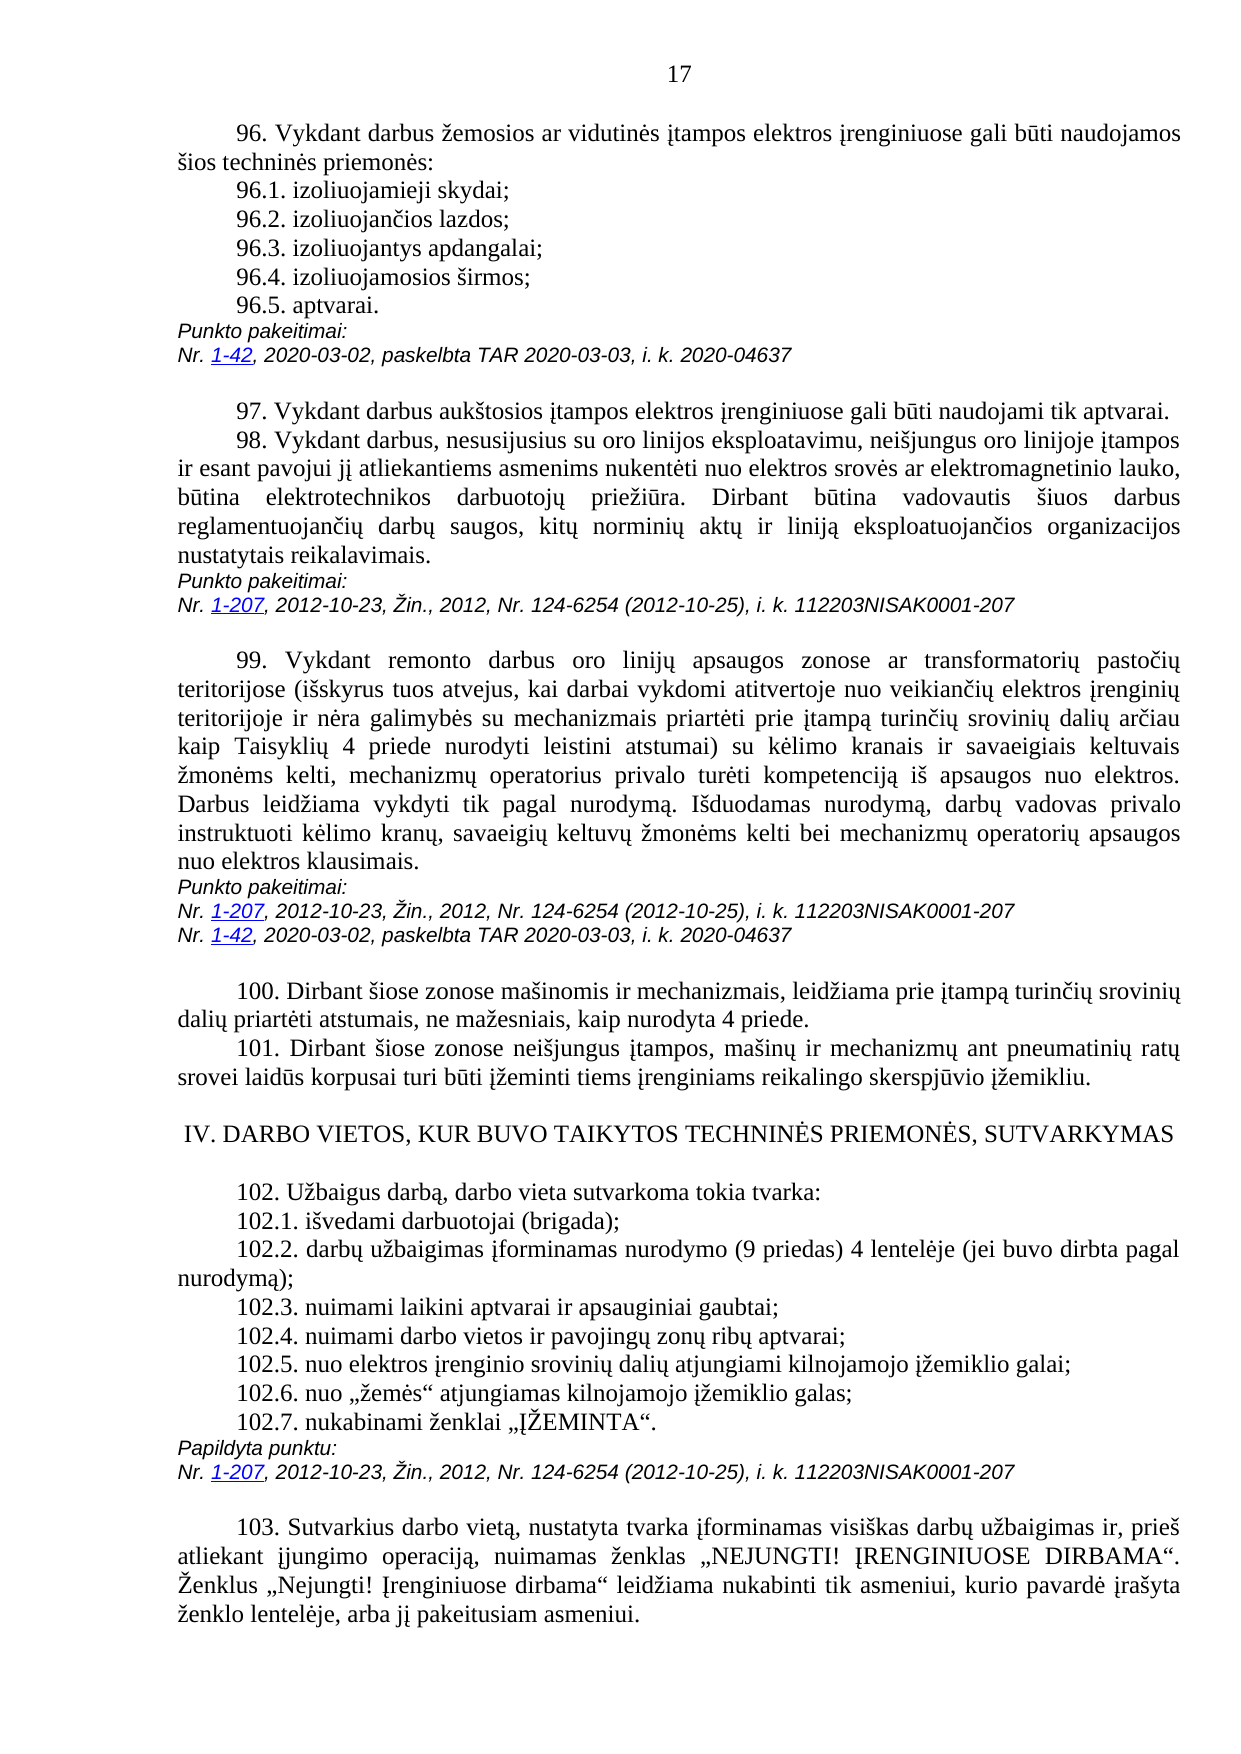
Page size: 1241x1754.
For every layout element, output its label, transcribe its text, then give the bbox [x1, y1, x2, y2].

text 102. Užbaigus darbą, darbo vieta sutvarkoma tokia tvarka: [177, 1177, 1181, 1206]
text 96.2. izoliuojančios lazdos; [177, 204, 1181, 233]
text 96. Vykdant darbus žemosios ar vidutinės įtampos elektros įrenginiuose gali būti naudojamos šios techninės priemonės: [177, 118, 1181, 176]
text 102.7. nukabinami ženklai „ĮŽEMINTA“. [177, 1407, 1181, 1436]
text Nr. 1-42, 2020-03-02, paskelbta TAR 2020-03-03, i. k. 2020-04637 [177, 343, 1181, 367]
text 102.2. darbų užbaigimas įforminamas nurodymo (9 priedas) 4 lentelėje (jei buvo dirbta pagal nurodymą); [177, 1234, 1181, 1292]
text Punkto pakeitimai: [177, 568, 1181, 592]
text Nr. 1-207, 2012-10-23, Žin., 2012, Nr. 124-6254 (2012-10-25), i. k. 112203NISAK0001-207 [177, 899, 1181, 923]
text 96.3. izoliuojantys apdangalai; [177, 233, 1181, 262]
text Nr. 1-207, 2012-10-23, Žin., 2012, Nr. 124-6254 (2012-10-25), i. k. 112203NISAK0001-207 [177, 592, 1181, 616]
text 102.3. nuimami laikini aptvarai ir apsauginiai gaubtai; [177, 1292, 1181, 1321]
text 102.4. nuimami darbo vietos ir pavojingų zonų ribų aptvarai; [177, 1321, 1181, 1349]
text 100. Dirbant šiose zonose mašinomis ir mechanizmais, leidžiama prie įtampą turinčių srovinių dalių priartėti atstumais, ne mažesniais, kaip nurodyta 4 priede. [177, 976, 1181, 1033]
text 96.4. izoliuojamosios širmos; [177, 262, 1181, 291]
text 99. Vykdant remonto darbus oro linijų apsaugos zonose ar transformatorių pastočių teritorijose (išskyrus tuos atvejus, kai darbai vykdomi atitvertoje nuo veikiančių elektros įrenginių teritorijoje ir nėra galimybės su mechanizmais priartėti prie įtampą turinčių srovinių dalių arčiau kaip Taisyklių 4 priede nurodyti leistini atstumai) su kėlimo kranais ir savaeigiais keltuvais žmonėms kelti, mechanizmų operatorius privalo turėti kompetenciją iš apsaugos nuo elektros. Darbus leidžiama vykdyti tik pagal nurodymą. Išduodamas nurodymą, darbų vadovas privalo instruktuoti kėlimo kranų, savaeigių keltuvų žmonėms kelti bei mechanizmų operatorių apsaugos nuo elektros klausimais. [177, 645, 1181, 875]
text IV. DARBO VIETOS, KUR BUVO TAIKYTOS TECHNINĖS PRIEMONĖS, SUTVARKYMAS [177, 1119, 1181, 1148]
text Punkto pakeitimai: [177, 875, 1181, 899]
text 103. Sutvarkius darbo vietą, nustatyta tvarka įforminamas visiškas darbų užbaigimas ir, prieš atliekant įjungimo operaciją, nuimamas ženklas „NEJUNGTI! ĮRENGINIUOSE DIRBAMA“. Ženklus „Nejungti! Įrenginiuose dirbama“ leidžiama nukabinti tik asmeniui, kurio pavardė įrašyta ženklo lentelėje, arba jį pakeitusiam asmeniui. [177, 1512, 1181, 1627]
text 97. Vykdant darbus aukštosios įtampos elektros įrenginiuose gali būti naudojami tik aptvarai. [177, 396, 1181, 425]
text Nr. 1-42, 2020-03-02, paskelbta TAR 2020-03-03, i. k. 2020-04637 [177, 923, 1181, 947]
text Nr. 1-207, 2012-10-23, Žin., 2012, Nr. 124-6254 (2012-10-25), i. k. 112203NISAK0001-207 [177, 1460, 1181, 1484]
text 96.1. izoliuojamieji skydai; [177, 176, 1181, 204]
text 102.1. išvedami darbuotojai (brigada); [177, 1206, 1181, 1234]
text Punkto pakeitimai: [177, 319, 1181, 343]
text 98. Vykdant darbus, nesusijusius su oro linijos eksploatavimu, neišjungus oro linijoje įtampos ir esant pavojui jį atliekantiems asmenims nukentėti nuo elektros srovės ar elektromagnetinio lauko, būtina elektrotechnikos darbuotojų priežiūra. Dirbant būtina vadovautis šiuos darbus reglamentuojančių darbų saugos, kitų norminių aktų ir liniją eksploatuojančios organizacijos nustatytais reikalavimais. [177, 425, 1181, 568]
text 101. Dirbant šiose zonose neišjungus įtampos, mašinų ir mechanizmų ant pneumatinių ratų srovei laidūs korpusai turi būti įžeminti tiems įrenginiams reikalingo skerspjūvio įžemikliu. [177, 1033, 1181, 1091]
text 96.5. aptvarai. [177, 291, 1181, 319]
text 102.6. nuo „žemės“ atjungiamas kilnojamojo įžemiklio galas; [177, 1378, 1181, 1407]
text 102.5. nuo elektros įrenginio srovinių dalių atjungiami kilnojamojo įžemiklio galai; [177, 1349, 1181, 1378]
text Papildyta punktu: [177, 1436, 1181, 1460]
